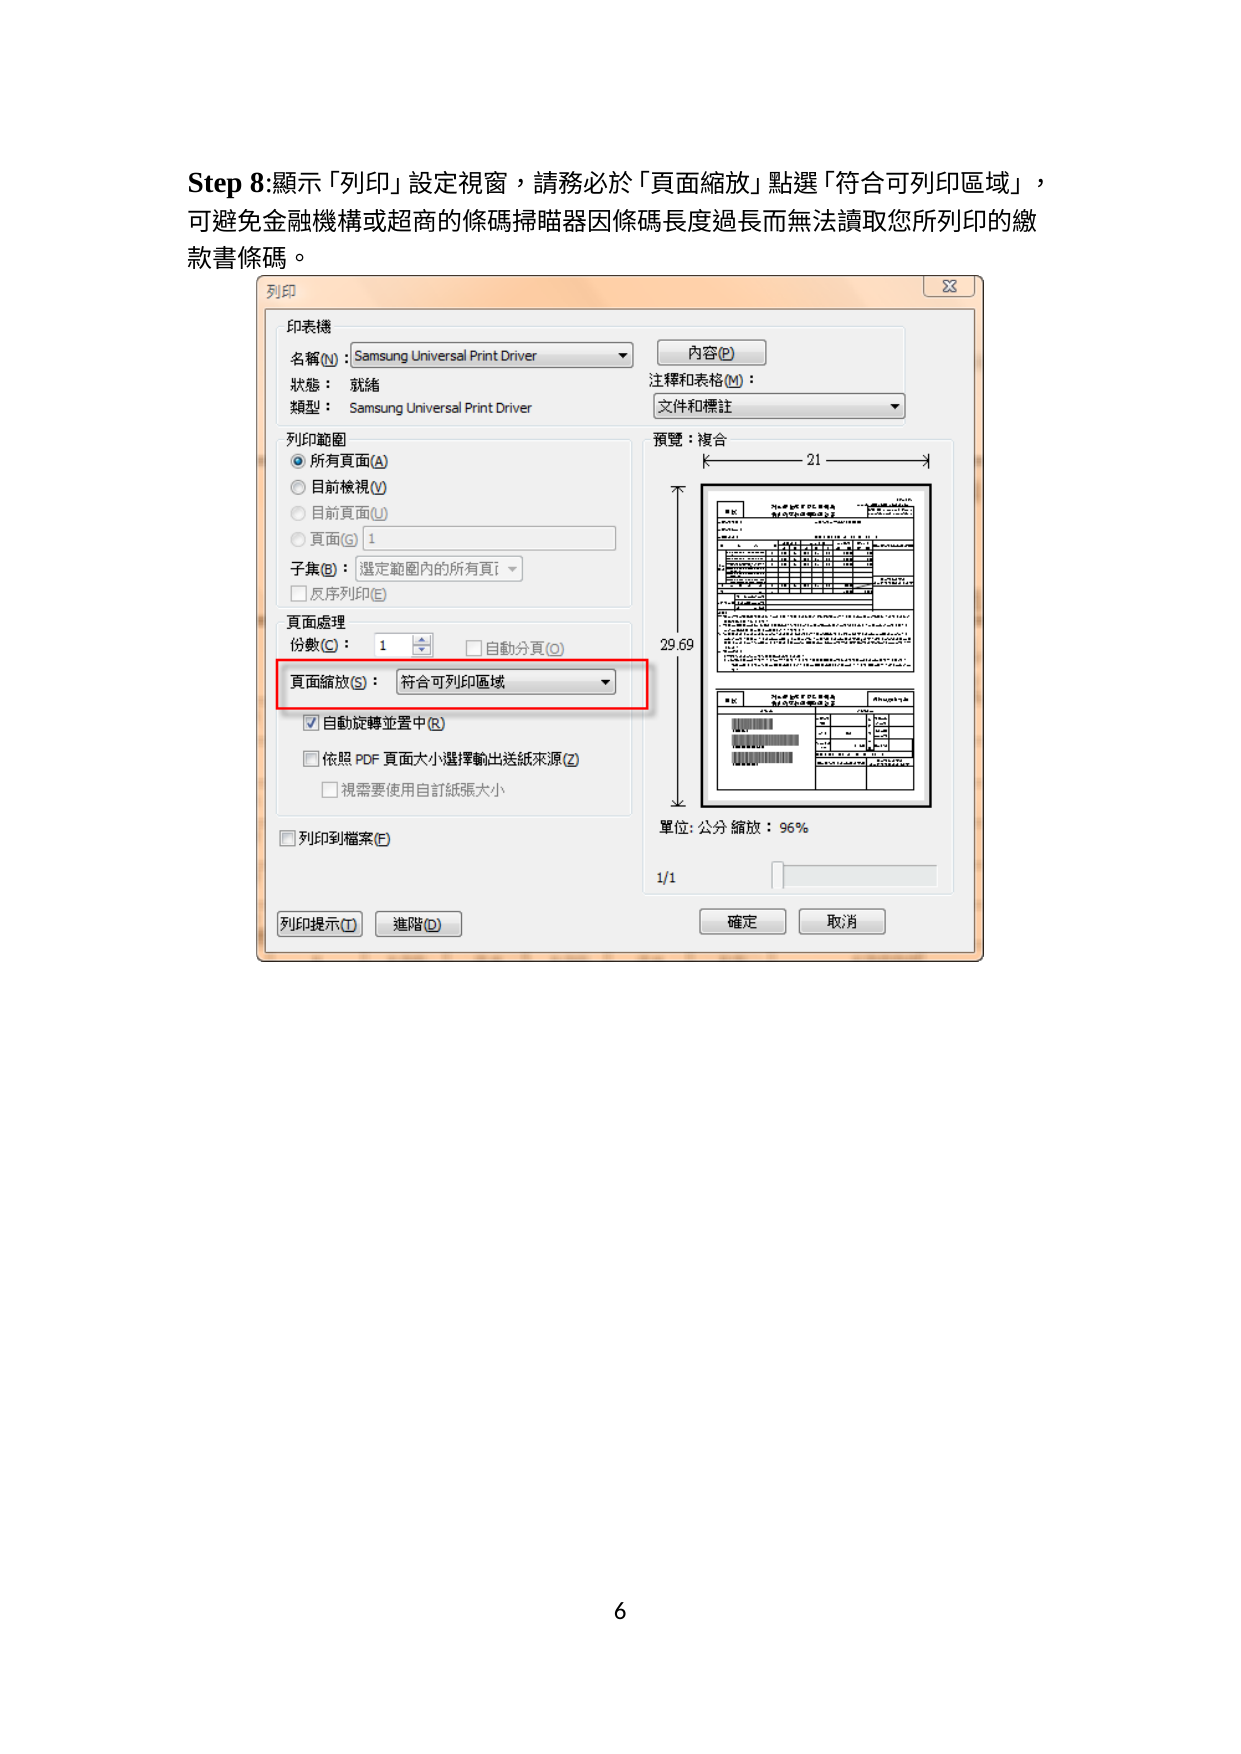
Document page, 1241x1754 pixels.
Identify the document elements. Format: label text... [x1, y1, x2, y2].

picture [256, 275, 984, 962]
text Step 8:顯示「列印」設定視窗，請務必於「頁面縮放」點選「符合可列印區域」，可避免金融機構或超商的條碼掃瞄器因條碼長度過長而無法讀取您所列印的繳款書條碼。 [187, 163, 1053, 275]
